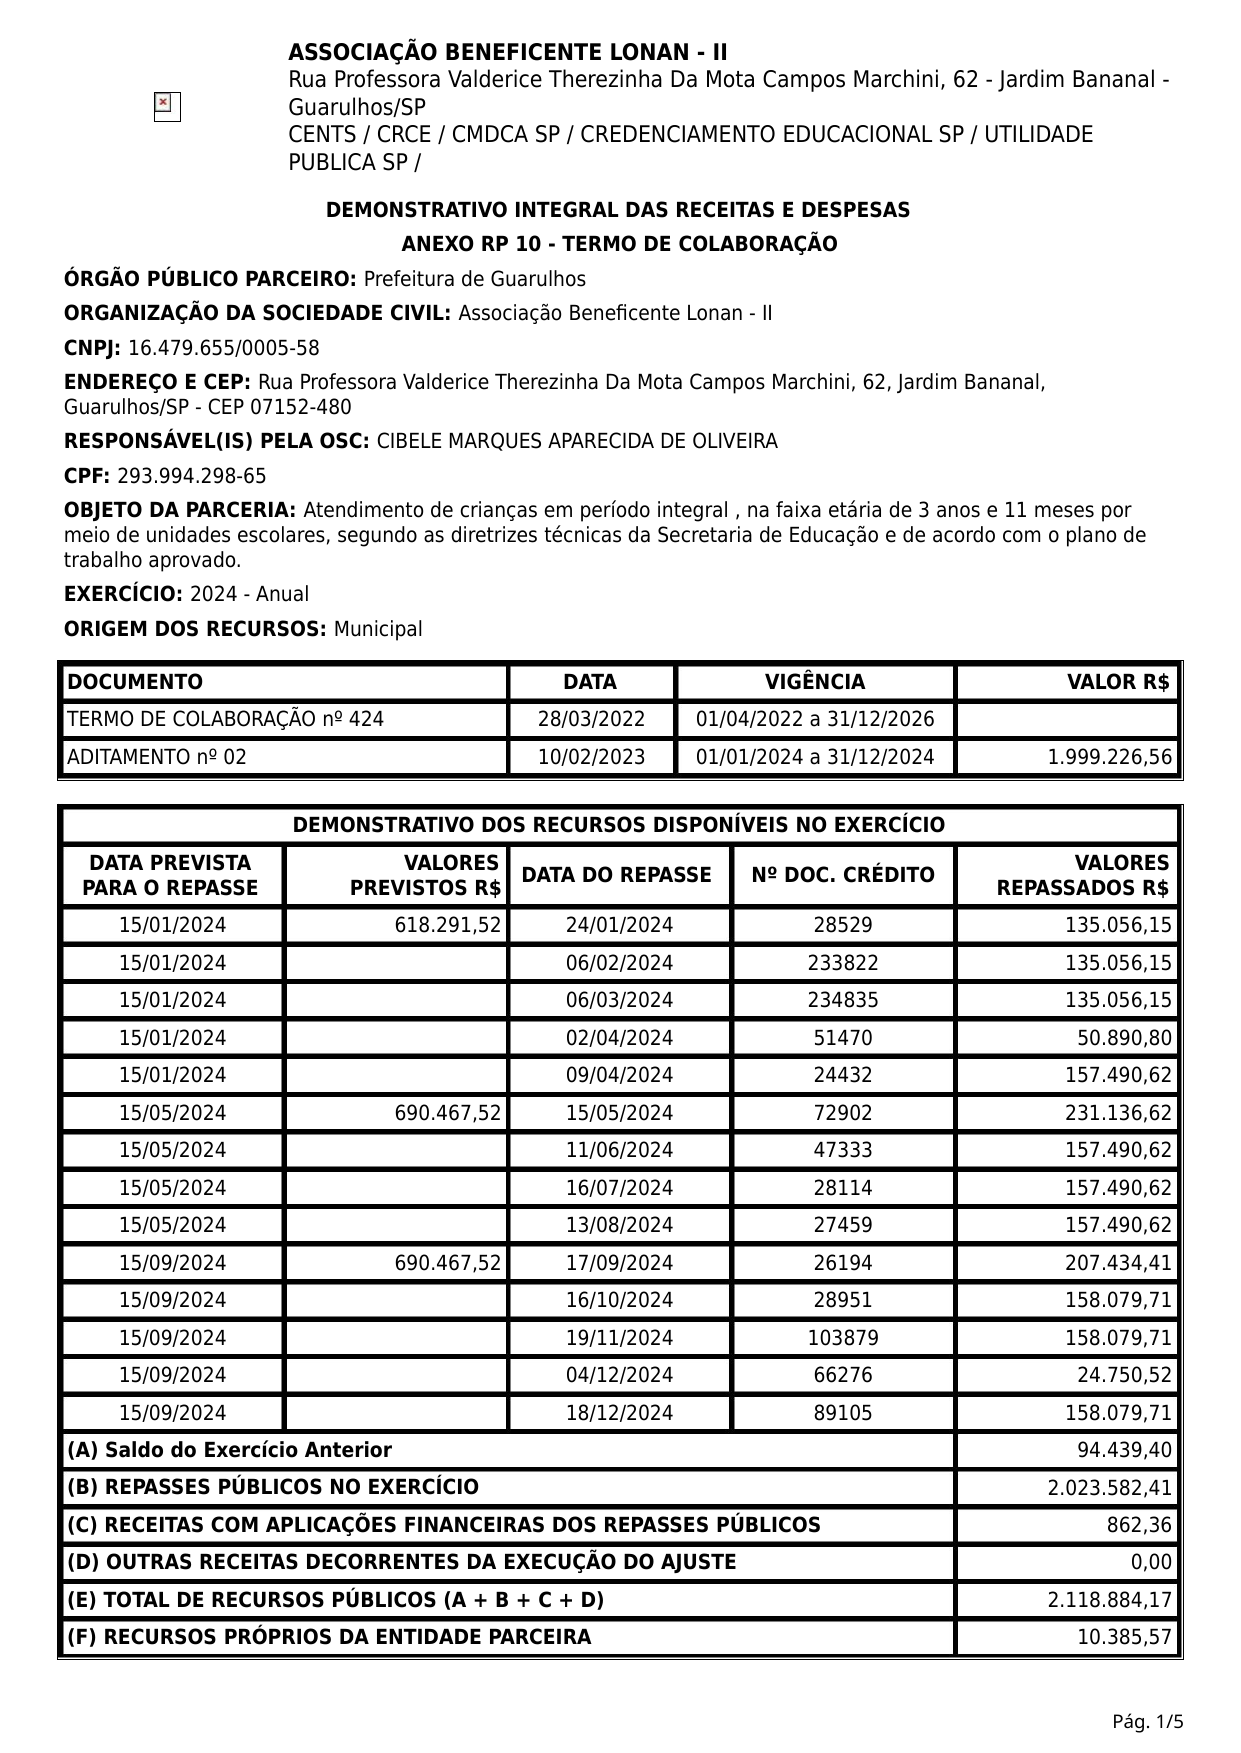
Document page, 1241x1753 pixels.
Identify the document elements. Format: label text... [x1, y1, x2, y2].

text (D) OUTRAS RECEITAS DECORRENTES DA EXECUÇÃO DO AJUSTE [67, 1550, 850, 1574]
text PUBLICA SP / [288, 149, 1200, 175]
text 5/01/2024 [130, 951, 251, 975]
text Pág. 1/5 [1112, 1711, 1206, 1733]
text 5/01/2024 [130, 988, 251, 1013]
text DEMONSTRATIVO DOS RECURSOS DISPONÍVEIS NO EXERCÍCIO [292, 813, 972, 838]
text 28951 [813, 1288, 904, 1313]
text 158.079,71 [1065, 1326, 1197, 1350]
text EXERCÍCIO: 2024 - Anual [64, 582, 334, 607]
text 2.118.884,17 [1047, 1588, 1197, 1612]
text 618.291,52 [394, 913, 527, 938]
text 26194 [813, 1251, 904, 1275]
text 18/12/2024 [566, 1401, 698, 1425]
text 24432 [813, 1063, 904, 1088]
text 5/05/2024 [130, 1213, 251, 1238]
text REPASSADOS R$ [996, 876, 1197, 900]
text 10.385,57 [1077, 1625, 1197, 1649]
text 94.439,40 [1077, 1438, 1197, 1463]
text 1 [118, 1401, 130, 1425]
text 01/04/2022 a 31/12/2026 [696, 707, 960, 732]
picture [58, 805, 1183, 1659]
text 1 [118, 1063, 130, 1088]
text 5/01/2024 [130, 1063, 251, 1088]
text 5/09/2024 [130, 1326, 251, 1350]
text 09/04/2024 [566, 1063, 698, 1088]
text 89105 [813, 1401, 904, 1425]
text 1 [118, 1176, 130, 1200]
text 27459 [813, 1213, 904, 1238]
picture [155, 93, 180, 121]
text (E) TOTAL DE RECURSOS PÚBLICOS (A + B + C + D) [67, 1588, 850, 1612]
text 01/01/2024 a 31/12/2024 [696, 745, 960, 769]
text ÓRGÃO PÚBLICO PARCEIRO: Prefeitura de Guarulhos [64, 267, 613, 291]
text Rua Professora Valderice Therezinha Da Mota Campos Marchini, 62 - Jardim Bananal - [288, 66, 1200, 93]
text ORIGEM DOS RECURSOS: Municipal [64, 617, 447, 641]
text CNPJ: 16.479.655/0005-58 [64, 336, 344, 360]
text 5/09/2024 [130, 1401, 251, 1425]
text VALORES [1074, 851, 1197, 875]
text 1 [118, 988, 130, 1013]
text OBJETO DA PARCERIA: Atendimento de crianças em período integral , na faixa etária de 3 anos e 11 meses por [64, 498, 1173, 522]
text TERMO DE COLABORAÇÃO nº 424 [67, 707, 411, 732]
text 1.999.226,56 [1047, 745, 1197, 769]
text RESPONSÁVEL(IS) PELA OSC: CIBELE MARQUES APARECIDA DE OLIVEIRA [64, 429, 807, 454]
text PARA O REPASSE [82, 876, 288, 900]
text 135.056,15 [1065, 913, 1197, 938]
text 72902 [813, 1101, 904, 1125]
text 04/12/2024 [566, 1363, 698, 1388]
text 17/09/2024 [566, 1251, 698, 1275]
text 15/05/2024 [566, 1101, 698, 1125]
text 234835 [807, 988, 904, 1013]
text 158.079,71 [1065, 1401, 1197, 1425]
text 11/06/2024 [566, 1138, 698, 1163]
text 16/07/2024 [566, 1176, 698, 1200]
text CENTS / CRCE / CMDCA SP / CREDENCIAMENTO EDUCACIONAL SP / UTILIDADE [288, 121, 1200, 148]
text (A) Saldo do Exercício Anterior [67, 1438, 416, 1462]
text VALOR R$ [1067, 670, 1197, 694]
text 5/01/2024 [130, 1026, 251, 1050]
text 13/08/2024 [566, 1213, 698, 1238]
text 28114 [813, 1176, 904, 1200]
text 233822 [807, 951, 904, 975]
text ADITAMENTO nº 02 [67, 745, 411, 769]
text PREVISTOS R$ [349, 876, 526, 900]
text 24.750,52 [1077, 1363, 1197, 1388]
text 50.890,80 [1077, 1026, 1197, 1050]
text 157.490,62 [1065, 1176, 1197, 1200]
text 19/11/2024 [566, 1326, 698, 1350]
text VIGÊNCIA [765, 670, 890, 694]
text 690.467,52 [394, 1101, 527, 1125]
text Guarulhos/SP [288, 94, 1200, 120]
text 1 [118, 1288, 130, 1313]
text 02/04/2024 [566, 1026, 698, 1050]
text 5/01/2024 [130, 913, 251, 938]
text 1 [118, 951, 130, 975]
text Nº DOC. CRÉDITO [751, 863, 960, 888]
text 0,00 [1131, 1550, 1197, 1574]
text ASSOCIAÇÃO BENEFICENTE LONAN - II [288, 39, 1200, 65]
text 24/01/2024 [566, 913, 698, 938]
text DATA [563, 670, 645, 694]
text 28/03/2022 [538, 707, 671, 732]
text ANEXO RP 10 - TERMO DE COLABORAÇÃO [401, 232, 939, 257]
text 1 [118, 1101, 130, 1125]
text 51470 [813, 1026, 904, 1050]
text DATA DO REPASSE [521, 863, 743, 888]
text 16/10/2024 [566, 1288, 698, 1313]
text 690.467,52 [394, 1251, 527, 1275]
text 157.490,62 [1065, 1063, 1197, 1088]
text 135.056,15 [1065, 951, 1197, 975]
text 5/05/2024 [130, 1101, 251, 1125]
text 1 [118, 1138, 130, 1163]
text 06/03/2024 [566, 988, 698, 1013]
text 2.023.582,41 [1047, 1476, 1197, 1500]
text 207.434,41 [1065, 1251, 1197, 1275]
text (B) REPASSES PÚBLICOS NO EXERCÍCIO [67, 1475, 507, 1500]
text 5/09/2024 [130, 1251, 251, 1275]
text ENDEREÇO E CEP: Rua Professora Valderice Therezinha Da Mota Campos Marchini, 62, Jardim Bananal, [64, 370, 1075, 394]
text 158.079,71 [1065, 1288, 1197, 1313]
text 1 [118, 1363, 130, 1388]
text 10/02/2023 [538, 745, 671, 769]
text 5/05/2024 [130, 1176, 251, 1200]
text 135.056,15 [1065, 988, 1197, 1013]
text VALORES [404, 851, 972, 875]
text 28529 [813, 913, 904, 938]
text 103879 [807, 1326, 904, 1350]
text DEMONSTRATIVO INTEGRAL DAS RECEITAS E DESPESAS [326, 198, 939, 222]
text 5/09/2024 [130, 1288, 251, 1313]
text (C) RECEITAS COM APLICAÇÕES FINANCEIRAS DOS REPASSES PÚBLICOS [67, 1513, 850, 1537]
text trabalho aprovado. [64, 548, 1173, 572]
text 66276 [813, 1363, 904, 1388]
text Guarulhos/SP - CEP 07152-480 [64, 395, 1075, 419]
text meio de unidades escolares, segundo as diretrizes técnicas da Secretaria de Educação e de acordo com o plano de [64, 523, 1173, 547]
text 1 [118, 1026, 130, 1050]
text 5/05/2024 [130, 1138, 251, 1163]
text 157.490,62 [1065, 1138, 1197, 1163]
text DOCUMENTO [67, 670, 228, 694]
text (F) RECURSOS PRÓPRIOS DA ENTIDADE PARCEIRA [67, 1625, 618, 1649]
text 157.490,62 [1065, 1213, 1197, 1238]
text ORGANIZAÇÃO DA SOCIEDADE CIVIL: Associação Beneﬁcente Lonan - II [64, 301, 798, 326]
text 1 [118, 1213, 130, 1238]
text 47333 [813, 1138, 904, 1163]
text 862,36 [1107, 1513, 1197, 1538]
text 5/09/2024 [130, 1363, 251, 1388]
text 231.136,62 [1065, 1101, 1197, 1125]
picture [58, 661, 1183, 780]
text 1 [118, 913, 130, 938]
text 06/02/2024 [566, 951, 698, 975]
text DATA PREVISTA [89, 851, 288, 875]
text 1 [118, 1251, 130, 1275]
text 1 [118, 1326, 130, 1350]
text CPF: 293.994.298-65 [64, 464, 292, 488]
